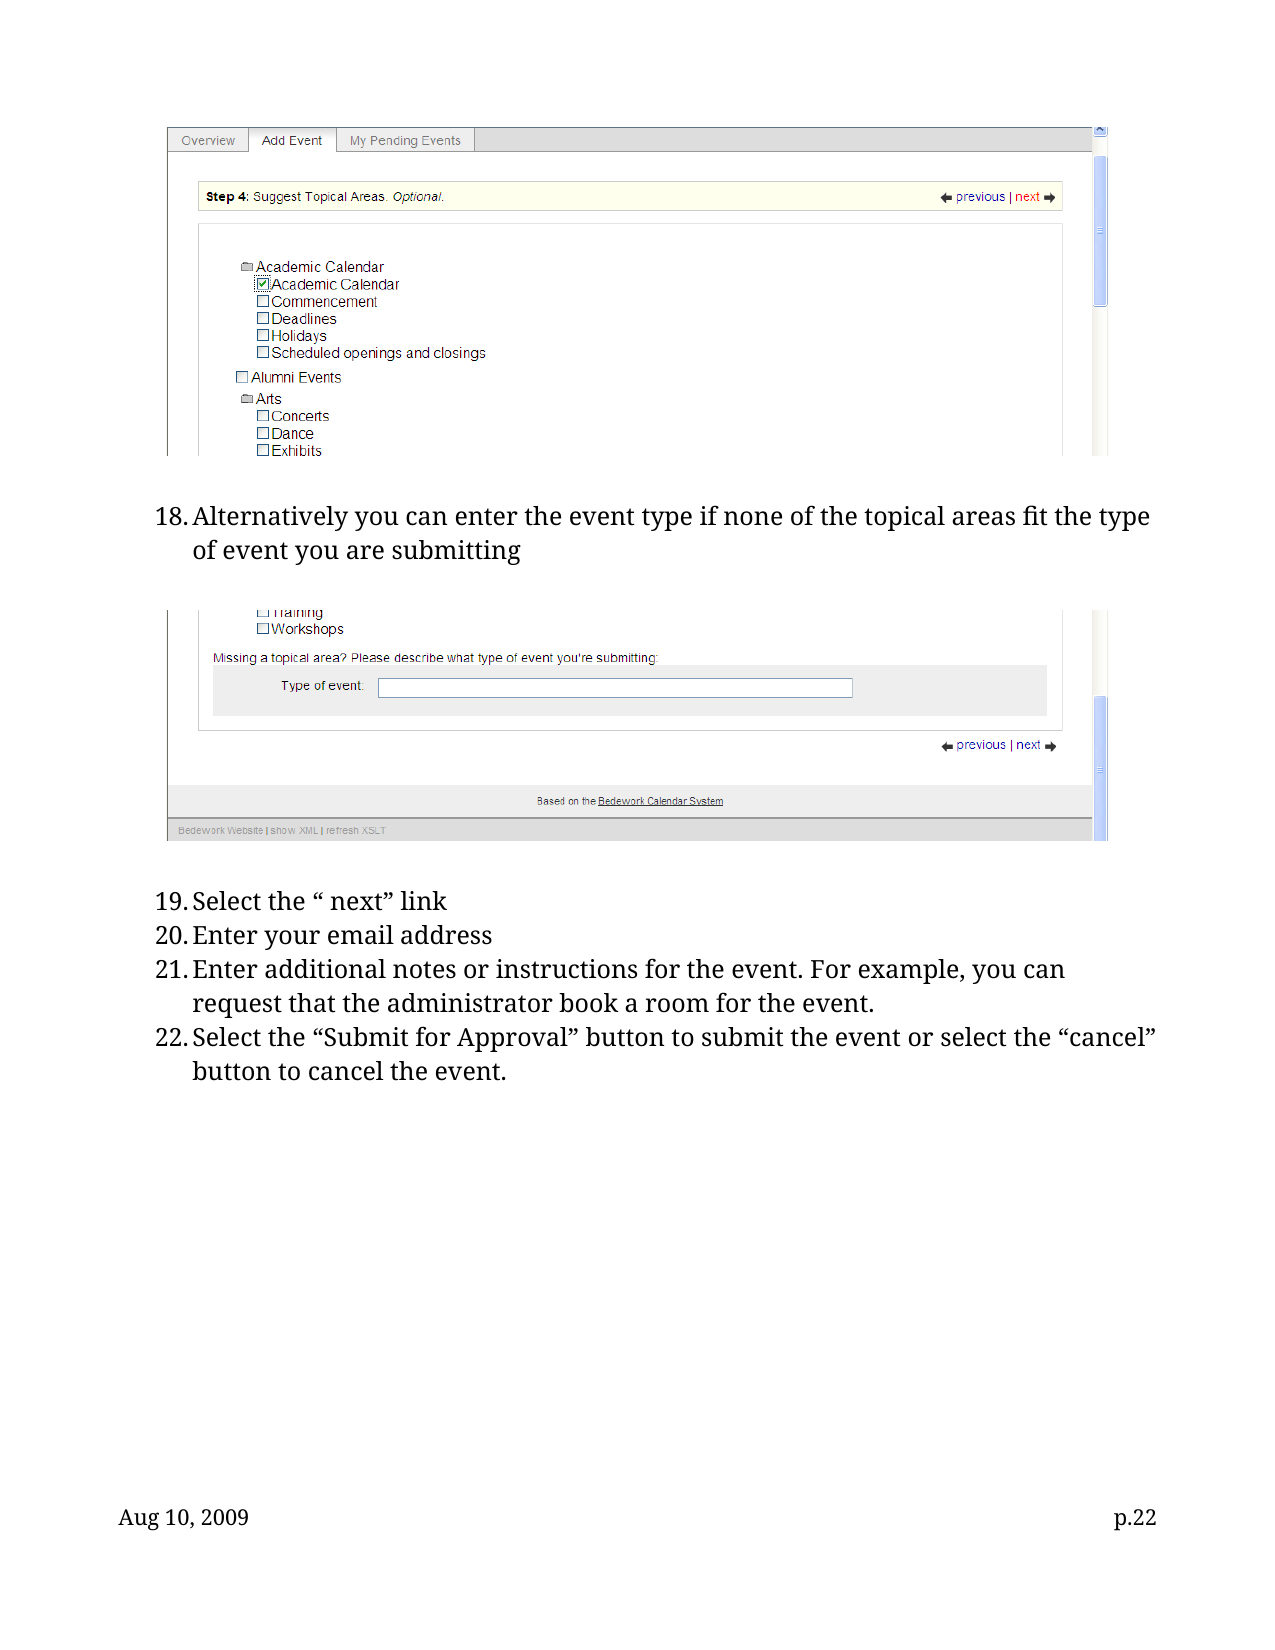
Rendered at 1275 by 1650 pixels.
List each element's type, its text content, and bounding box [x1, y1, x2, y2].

list Enter your email address [154, 918, 1157, 952]
list Select the “ next” link [154, 883, 1157, 918]
list Select the “Submit for Approval” button to submit the event or select the “cancel” button to cancel the event. [154, 1020, 1157, 1088]
picture [166, 127, 1109, 456]
list Alternatively you can enter the event type if none of the topical areas fit the type of event you are submitting [154, 499, 1157, 567]
picture [166, 610, 1109, 841]
list Enter additional notes or instructions for the event. For example, you can request that the administrator book a room for the event. [154, 952, 1157, 1020]
